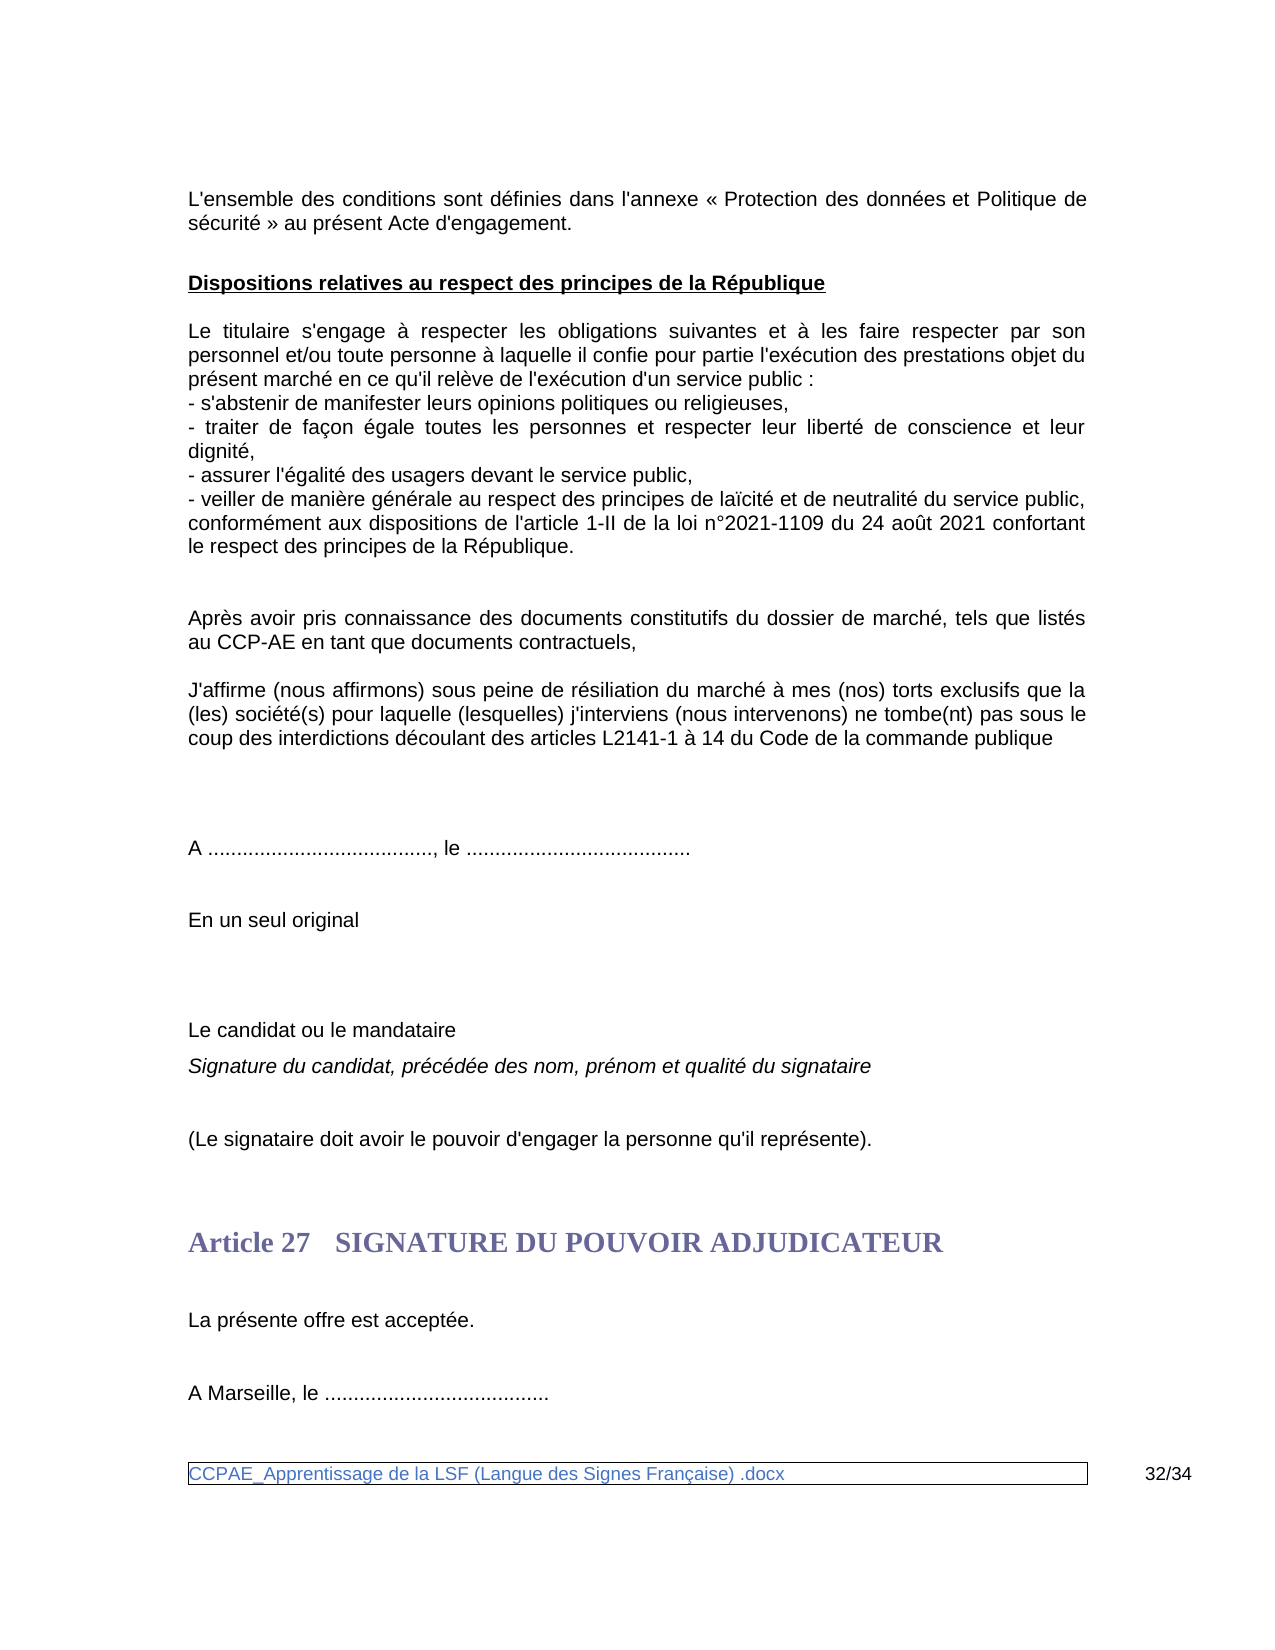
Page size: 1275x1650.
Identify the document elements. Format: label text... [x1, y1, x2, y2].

text Signature du candidat, précédée des nom, prénom et qualité du signataire [188, 1054, 1087, 1078]
text Dispositions relatives au respect des principes de la République [188, 271, 1087, 295]
text L'ensemble des conditions sont définies dans l'annexe « Protection des données et Politique de sécurité » au présent Acte d'engagement. [188, 186, 1087, 234]
subtitle Article 27 SIGNATURE DU POUVOIR ADJUDICATEUR [188, 1225, 1087, 1258]
text Le candidat ou le mandataire [188, 1018, 1087, 1042]
text (Le signataire doit avoir le pouvoir d'engager la personne qu'il représente). [188, 1127, 1087, 1151]
text Après avoir pris connaissance des documents constitutifs du dossier de marché, tels que listés au CCP-AE en tant que documents contractuels, [188, 606, 1087, 654]
text - traiter de façon égale toutes les personnes et respecter leur liberté de conscience et leur dignité, [188, 414, 1087, 462]
text - veiller de manière générale au respect des principes de laïcité et de neutralité du service public, conformément aux dispositions de l'article 1-II de la loi n°2021-1109 du 24 août 2021 confortant le respect des principes de la République. [188, 486, 1087, 558]
text A ......................................., le ....................................... [188, 835, 1087, 859]
text Le titulaire s'engage à respecter les obligations suivantes et à les faire respecter par son personnel et/ou toute personne à laquelle il confie pour partie l'exécution des prestations objet du présent marché en ce qu'il relève de l'exécution d'un service public : [188, 319, 1087, 391]
text - assurer l'égalité des usagers devant le service public, [188, 462, 1087, 486]
text - s'abstenir de manifester leurs opinions politiques ou religieuses, [188, 391, 1087, 414]
text J'affirme (nous affirmons) sous peine de résiliation du marché à mes (nos) torts exclusifs que la (les) société(s) pour laquelle (lesquelles) j'interviens (nous intervenons) ne tombe(nt) pas sous le coup des interdictions découlant des articles L2141-1 à 14 du Code de la commande publique [188, 678, 1087, 750]
text La présente offre est acceptée. [188, 1307, 1087, 1331]
text En un seul original [188, 908, 1087, 932]
text A Marseille, le ....................................... [188, 1380, 1087, 1404]
